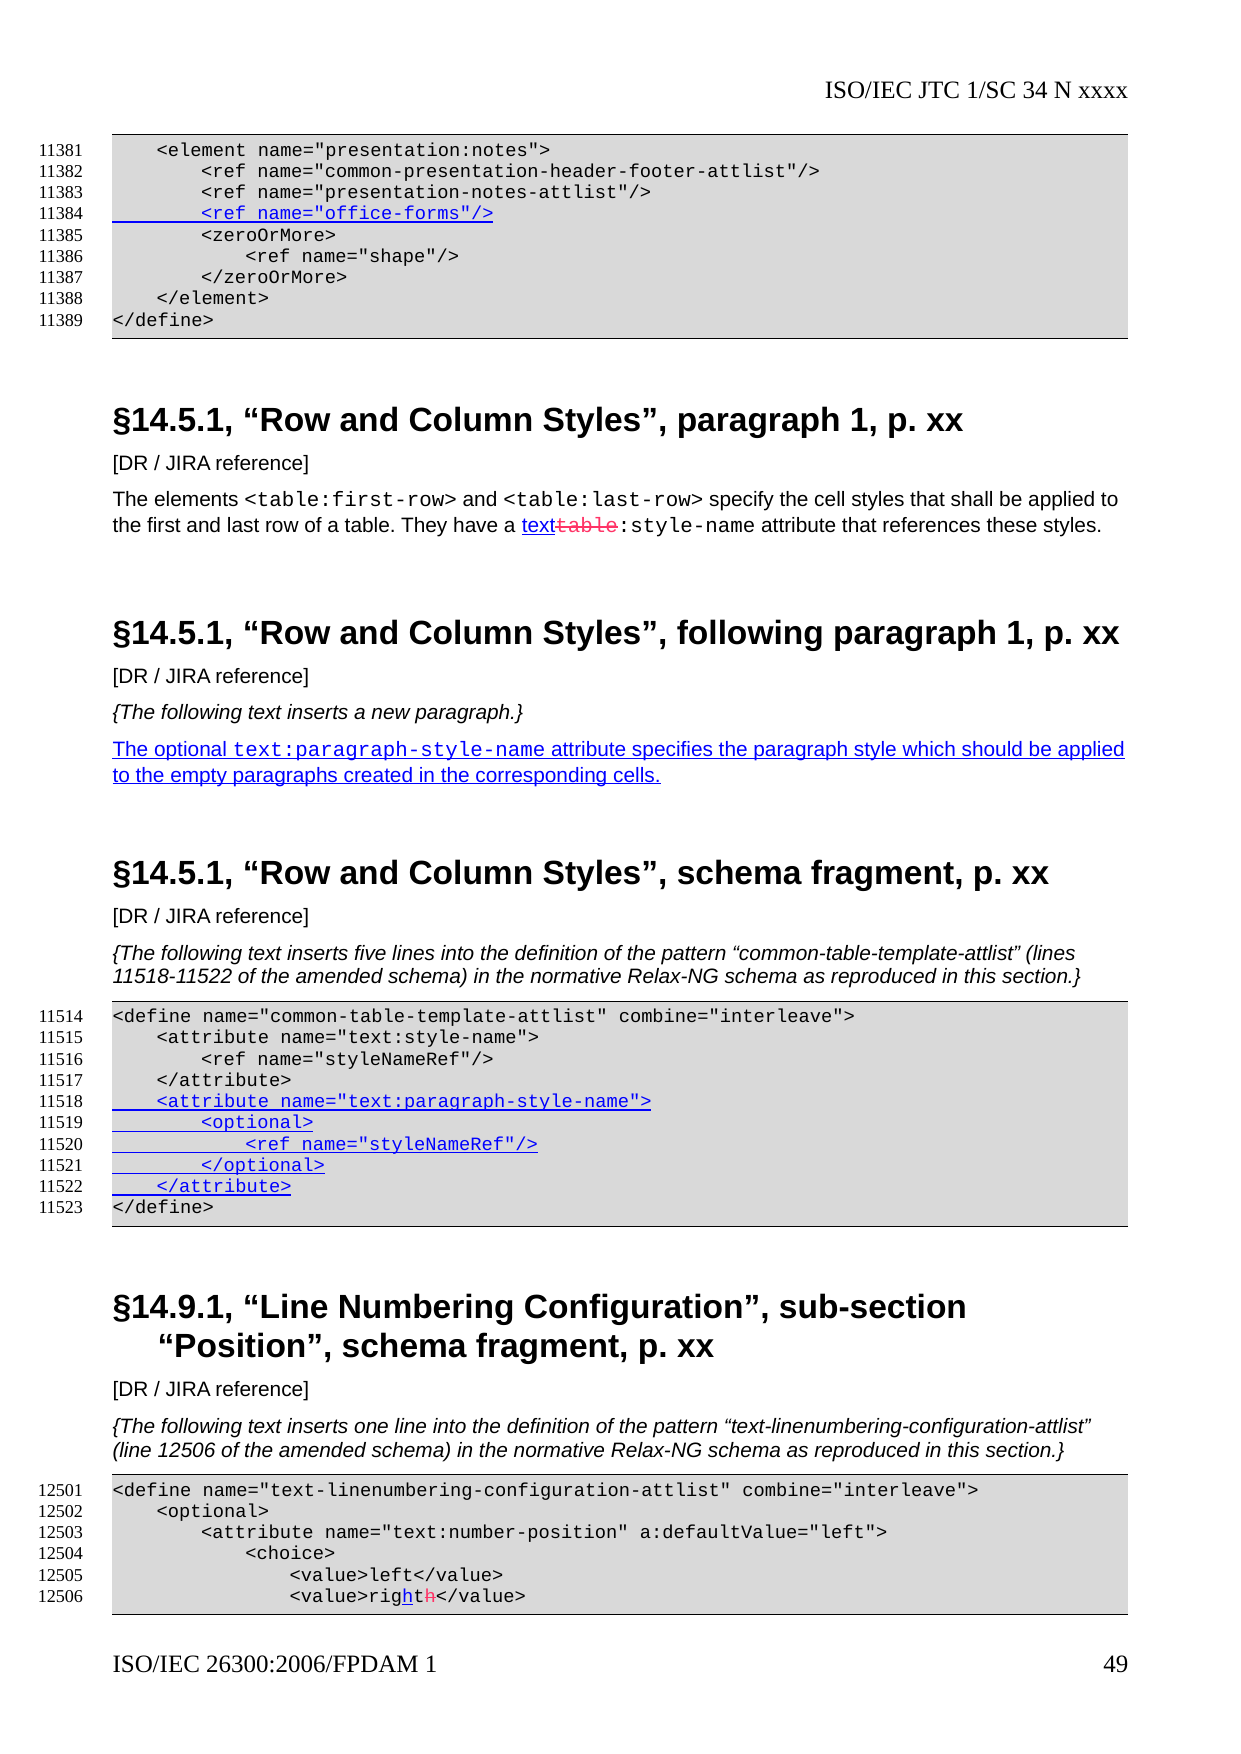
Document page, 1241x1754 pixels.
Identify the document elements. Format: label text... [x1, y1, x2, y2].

text </zeroOrMore> [112, 268, 1128, 289]
text {The following text inserts a new paragraph.} [112, 700, 1128, 724]
text </attribute> [112, 1071, 1128, 1092]
text <element name="presentation:notes"> [112, 135, 1128, 162]
text <attribute name="text:style-name"> [112, 1028, 1128, 1049]
text <optional> [112, 1502, 1128, 1523]
text <ref name="shape"/> [112, 247, 1128, 268]
text </define> [112, 1192, 1128, 1226]
text <attribute name="text:paragraph-style-name"> [112, 1092, 1128, 1113]
text <ref name="office-forms"/> [112, 204, 1128, 225]
text <define name="text-linenumbering-configuration-attlist" combine="interleave"> [112, 1475, 1128, 1502]
text [DR / JIRA reference] [112, 904, 1128, 928]
text <choice> [112, 1544, 1128, 1565]
text </define> [112, 304, 1128, 338]
text <ref name="common-presentation-header-footer-attlist"/> [112, 162, 1128, 183]
text <ref name="styleNameRef"/> [112, 1049, 1128, 1071]
text {The following text inserts five lines into the definition of the pattern “common-table-template-attlist” (lines 11518-11522 of the amended schema) in the normative Relax-NG schema as reproduced in this section.} [112, 940, 1128, 988]
text <value>left</value> [112, 1565, 1128, 1580]
text </optional> [112, 1156, 1128, 1177]
text <ref name="presentation-notes-attlist"/> [112, 183, 1128, 204]
text <value>righth</value> [112, 1580, 1128, 1614]
text [DR / JIRA reference] [112, 451, 1128, 474]
text <define name="common-table-template-attlist" combine="interleave"> [112, 1002, 1128, 1028]
text The optional text:paragraph-style-name attribute specifies the paragraph style which should be applied to the empty paragraphs created in the corresponding cells. [112, 737, 1128, 786]
text The elements <table:first-row> and <table:last-row> specify the cell styles that shall be applied to the first and last row of a table. They have a texttable:style-name attribute that references these styles. [112, 487, 1128, 539]
text <ref name="styleNameRef"/> [112, 1134, 1128, 1156]
text </element> [112, 289, 1128, 304]
subtitle §14.5.1, “Row and Column Styles”, schema fragment, p. xx [112, 853, 1128, 891]
subtitle §14.5.1, “Row and Column Styles”, paragraph 1, p. xx [112, 399, 1128, 438]
text {The following text inserts one line into the definition of the pattern “text-linenumbering-configuration-attlist” (line 12506 of the amended schema) in the normative Relax-NG schema as reproduced in this section.} [112, 1414, 1128, 1462]
text [DR / JIRA reference] [112, 664, 1128, 688]
text [DR / JIRA reference] [112, 1377, 1128, 1401]
subtitle §14.5.1, “Row and Column Styles”, following paragraph 1, p. xx [112, 613, 1128, 651]
subtitle §14.9.1, “Line Numbering Configuration”, sub-section “Position”, schema fragment, p. xx [112, 1287, 1128, 1365]
text <zeroOrMore> [112, 225, 1128, 247]
text <optional> [112, 1113, 1128, 1134]
text </attribute> [112, 1177, 1128, 1192]
text <attribute name="text:number-position" a:defaultValue="left"> [112, 1523, 1128, 1544]
